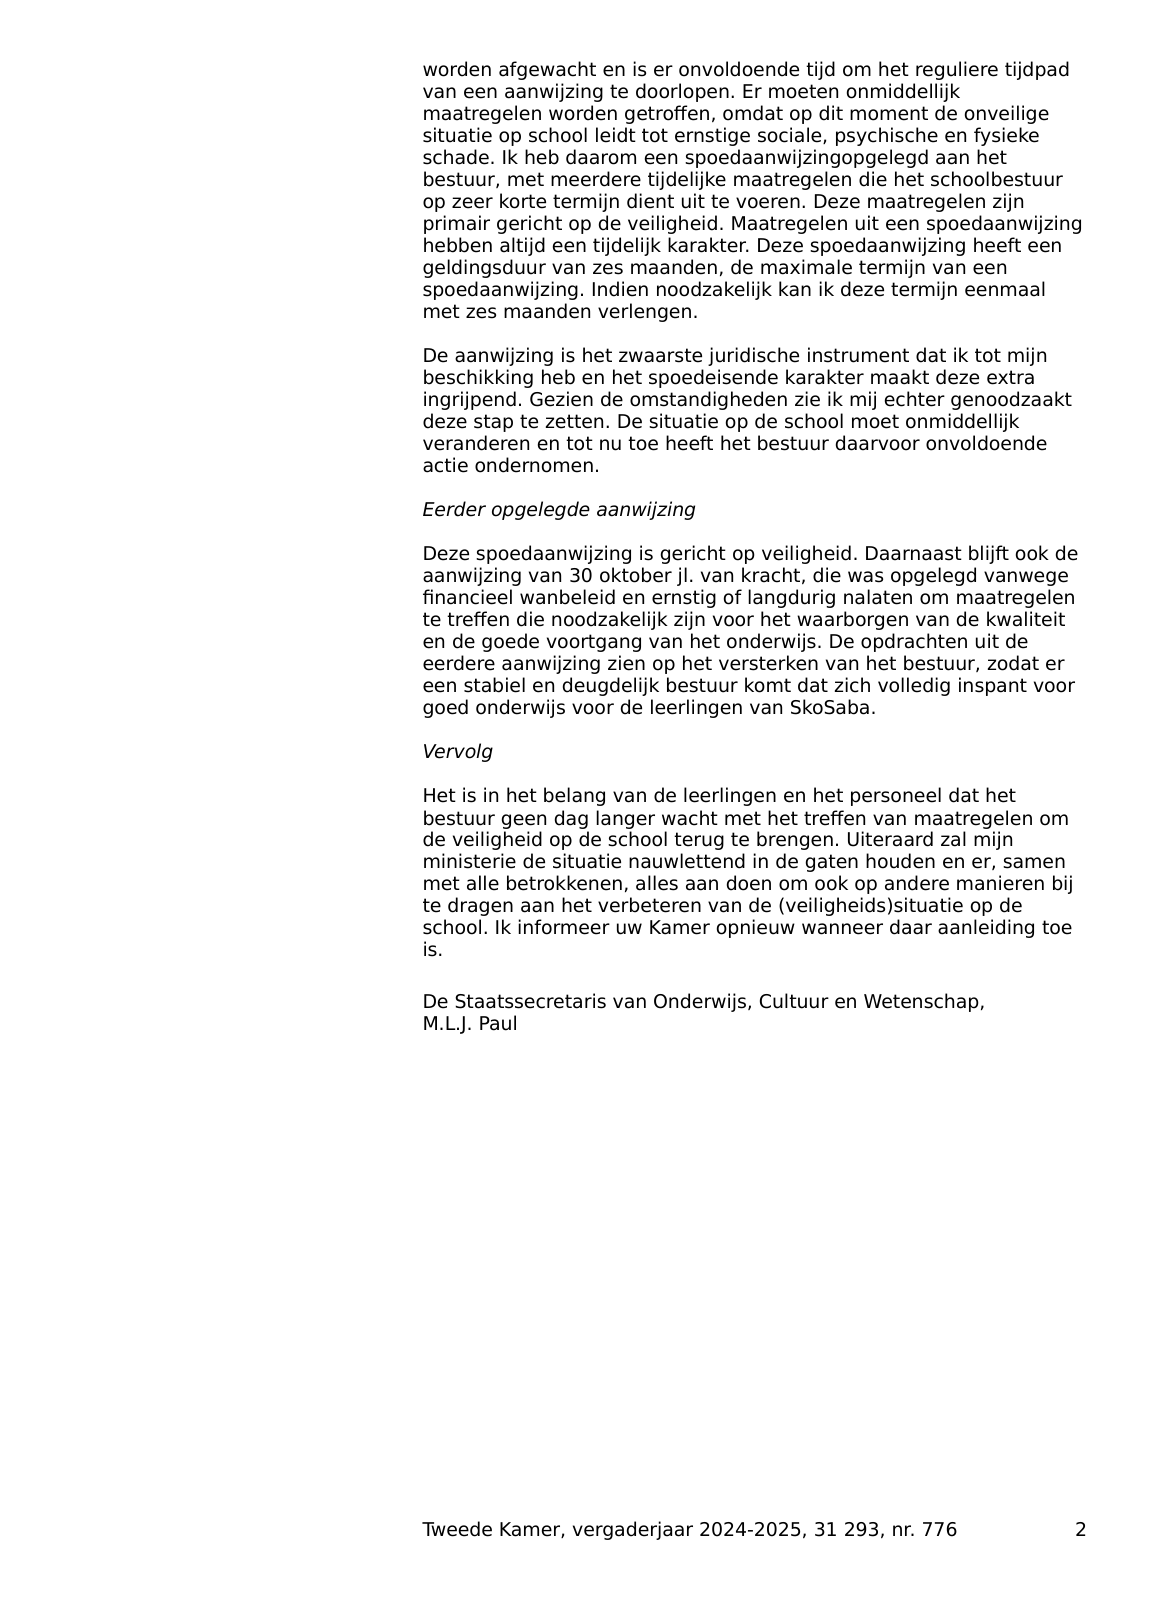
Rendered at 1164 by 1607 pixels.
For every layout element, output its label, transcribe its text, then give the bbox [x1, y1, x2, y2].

text De Staatssecretaris van Onderwijs, Cultuur en Wetenschap, M.L.J. Paul [422, 991, 1087, 1035]
text Deze spoedaanwijzing is gericht op veiligheid. Daarnaast blijft ook de aanwijzing van 30 oktober jl. van kracht, die was opgelegd vanwege financieel wanbeleid en ernstig of langdurig nalaten om maatregelen te treffen die noodzakelijk zijn voor het waarborgen van de kwaliteit en de goede voortgang van het onderwijs. De opdrachten uit de eerdere aanwijzing zien op het versterken van het bestuur, zodat er een stabiel en deugdelijk bestuur komt dat zich volledig inspant voor goed onderwijs voor de leerlingen van SkoSaba. [422, 543, 1087, 719]
subtitle Vervolg [422, 741, 1087, 763]
text Het is in het belang van de leerlingen en het personeel dat het bestuur geen dag langer wacht met het treffen van maatregelen om de veiligheid op de school terug te brengen. Uiteraard zal mijn ministerie de situatie nauwlettend in de gaten houden en er, samen met alle betrokkenen, alles aan doen om ook op andere manieren bij te dragen aan het verbeteren van de (veiligheids)situatie op de school. Ik informeer uw Kamer opnieuw wanneer daar aanleiding toe is. [422, 785, 1087, 961]
text worden afgewacht en is er onvoldoende tijd om het reguliere tijdpad van een aanwijzing te doorlopen. Er moeten onmiddellijk maatregelen worden getroffen, omdat op dit moment de onveilige situatie op school leidt tot ernstige sociale, psychische en fysieke schade. Ik heb daarom een spoedaanwijzingopgelegd aan het bestuur, met meerdere tijdelijke maatregelen die het schoolbestuur op zeer korte termijn dient uit te voeren. Deze maatregelen zijn primair gericht op de veiligheid. Maatregelen uit een spoedaanwijzing hebben altijd een tijdelijk karakter. Deze spoedaanwijzing heeft een geldingsduur van zes maanden, de maximale termijn van een spoedaanwijzing. Indien noodzakelijk kan ik deze termijn eenmaal met zes maanden verlengen. [422, 59, 1087, 323]
subtitle Eerder opgelegde aanwijzing [422, 499, 1087, 521]
text De aanwijzing is het zwaarste juridische instrument dat ik tot mijn beschikking heb en het spoedeisende karakter maakt deze extra ingrijpend. Gezien de omstandigheden zie ik mij echter genoodzaakt deze stap te zetten. De situatie op de school moet onmiddellijk veranderen en tot nu toe heeft het bestuur daarvoor onvoldoende actie ondernomen. [422, 345, 1087, 477]
